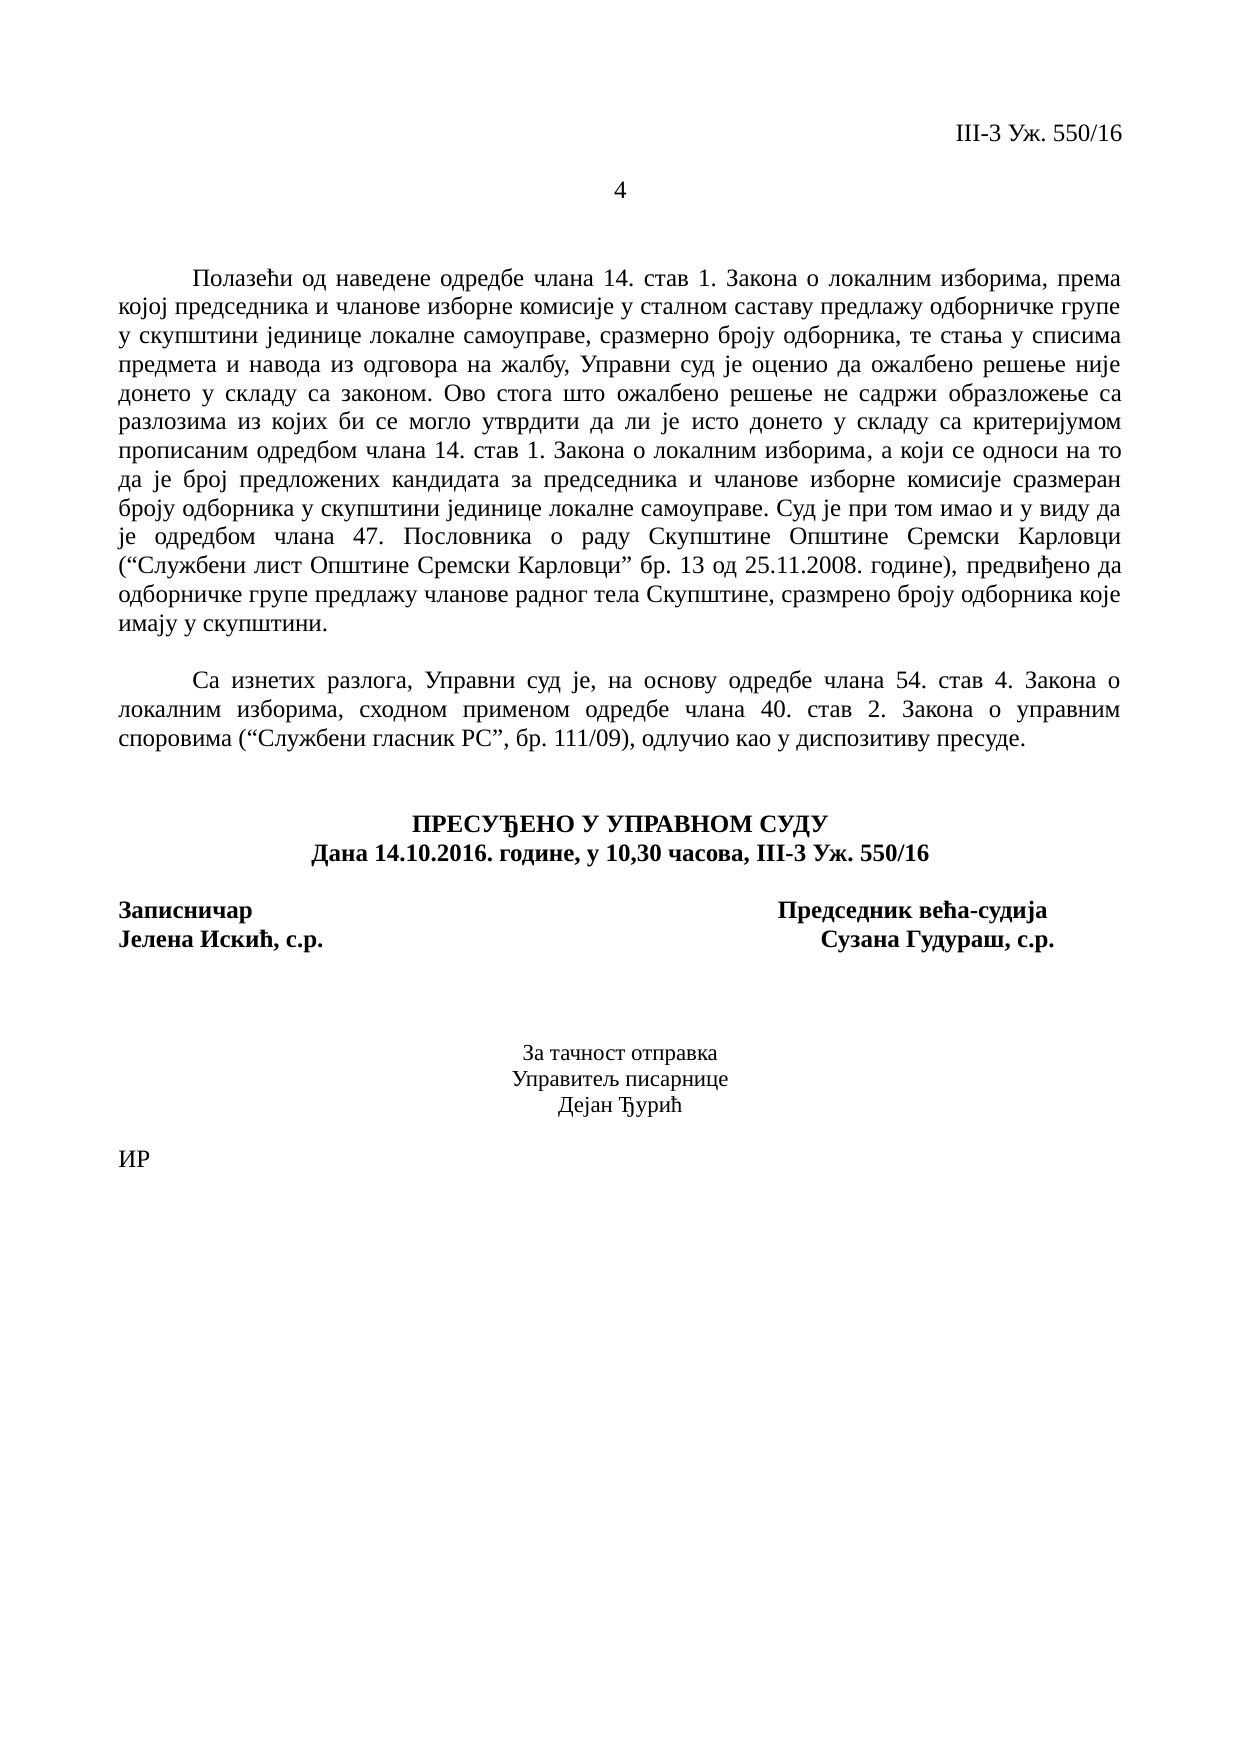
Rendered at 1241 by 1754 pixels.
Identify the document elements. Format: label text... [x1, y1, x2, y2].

text ПРЕСУЂЕНО У УПРАВНОМ СУДУ [118, 809, 1122, 838]
text Дејан Ђурић [118, 1092, 1122, 1118]
text Јелена Искић, с.р. Сузана Гудураш, с.р. [118, 924, 1122, 953]
text ИР [118, 1144, 1122, 1173]
text Управитељ писарнице [118, 1065, 1122, 1092]
text За тачност отправка [118, 1039, 1122, 1065]
text Полазећи од наведене одредбе члана 14. став 1. Закона о локалним изборима, према којој председника и чланове изборне комисије у сталном саставу предлажу одборничке групе у скупштини јединице локалне самоуправе, сразмерно броју одборника, те стања у списима предмета и навода из одговора на жалбу, Управни суд је оценио да ожалбено решење није донето у складу са законом. Ово стога што ожалбено решење не садржи образложење са разлозима из којих би се могло утврдити да ли је исто донето у складу са критеријумом прописаним одредбом члана 14. став 1. Закона о локалним изборима, а који се односи на то да је број предложених кандидата за председника и чланове изборне комисије сразмеран броју одборника у скупштини јединице локалне самоуправе. Суд је при том имао и у виду да је одредбом члана 47. Пословника о раду Скупштине Општине Сремски Карловци (“Службени лист Општине Сремски Карловци” бр. 13 од 25.11.2008. године), предвиђено да одборничке групе предлажу чланове радног тела Скупштине, сразмрено броју одборника које имају у скупштини. [118, 263, 1122, 636]
text Записничар Председник већа-судија [118, 895, 1122, 924]
text Дана 14.10.2016. године, у 10,30 часова, III-3 Уж. 550/16 [118, 838, 1122, 866]
text Са изнетих разлога, Управни суд је, на основу одредбе члана 54. став 4. Закона о локалним изборима, сходном применом одредбе члана 40. став 2. Закона о управним споровима (“Службени гласник РС”, бр. 111/09), одлучио као у диспозитиву пресуде. [118, 665, 1122, 751]
